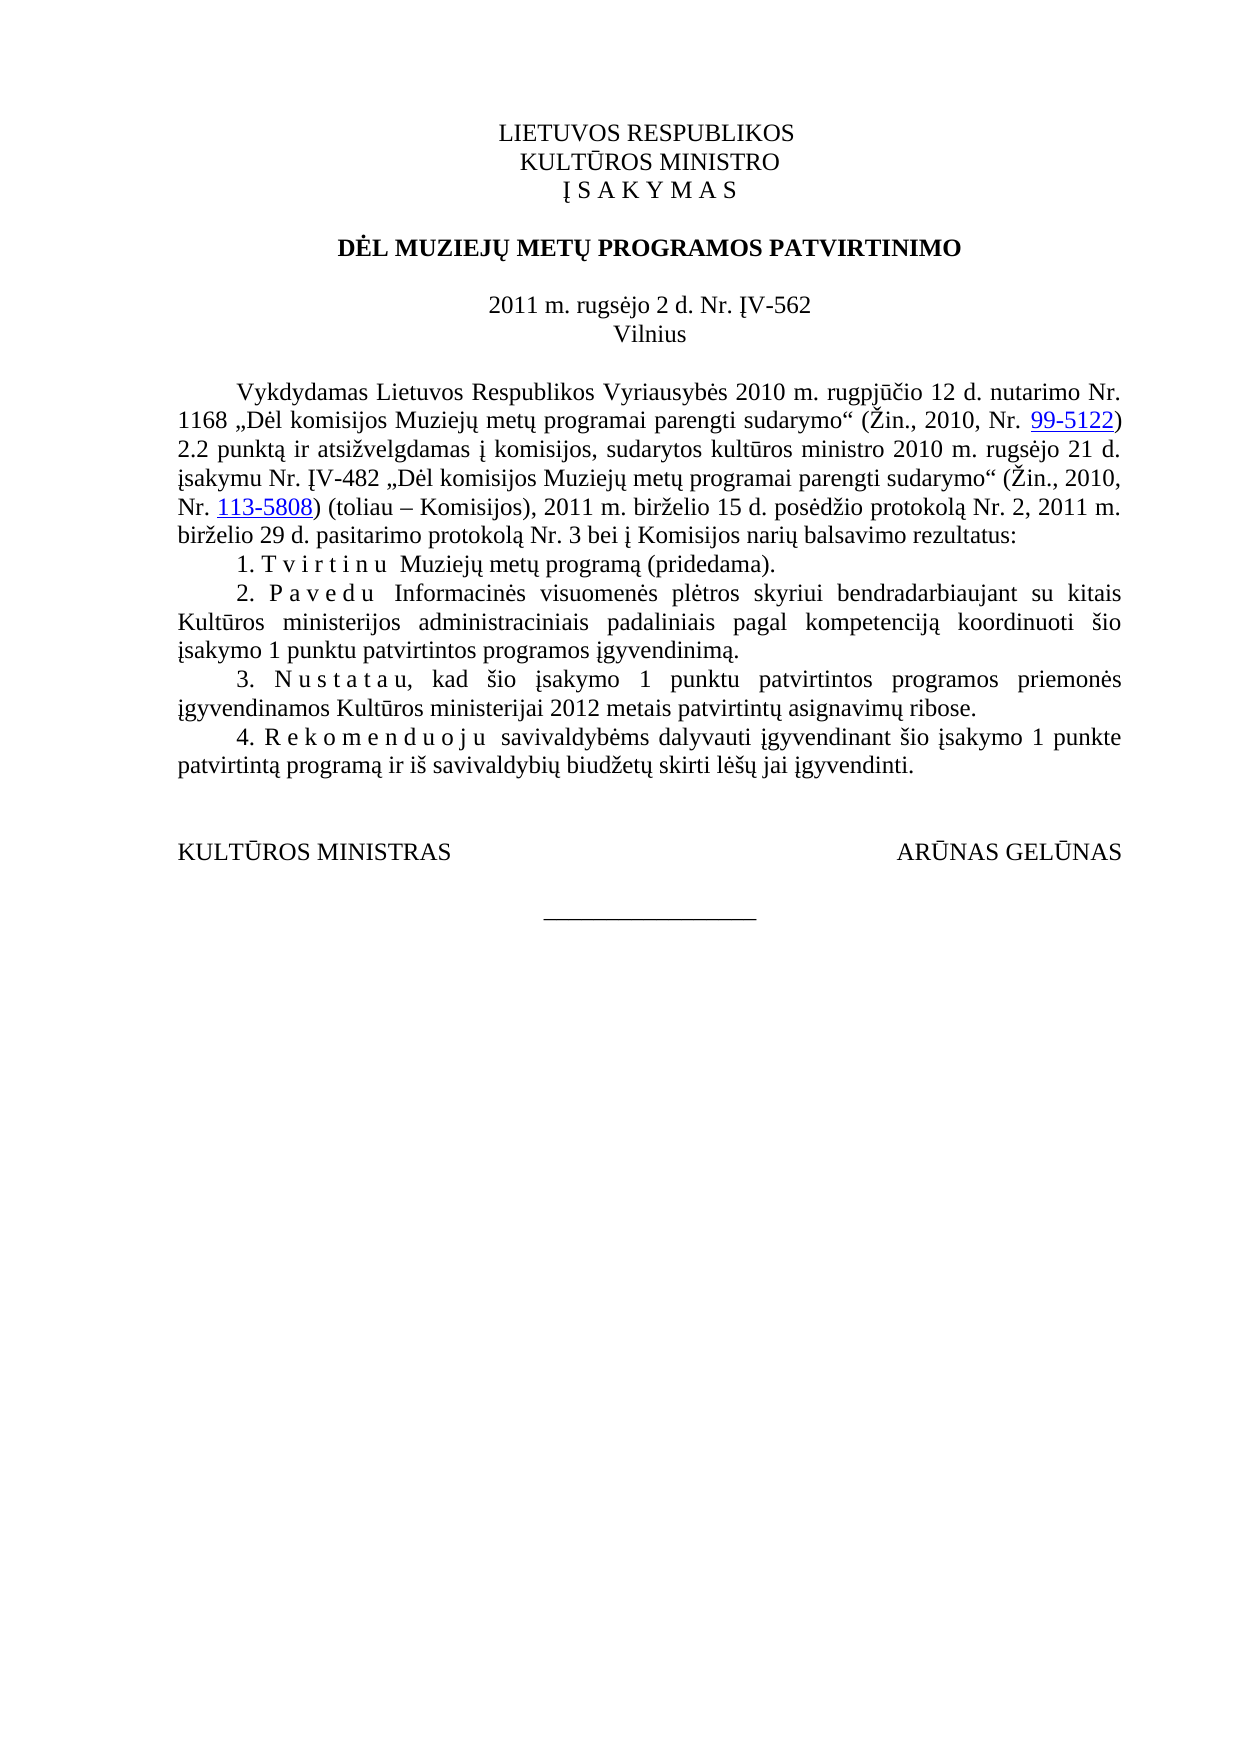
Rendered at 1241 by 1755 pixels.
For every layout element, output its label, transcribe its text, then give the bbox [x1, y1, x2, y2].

text LIETUVOS RESPUBLIKOS [177, 118, 1122, 147]
text Vykdydamas Lietuvos Respublikos Vyriausybės 2010 m. rugpjūčio 12 d. nutarimo Nr. 1168 „Dėl komisijos Muziejų metų programai parengti sudarymo“ (Žin., 2010, Nr. 99-5122) 2.2 punktą ir atsižvelgdamas į komisijos, sudarytos kultūros ministro 2010 m. rugsėjo 21 d. įsakymu Nr. ĮV-482 „Dėl komisijos Muziejų metų programai parengti sudarymo“ (Žin., 2010, Nr. 113-5808) (toliau – Komisijos), 2011 m. birželio 15 d. posėdžio protokolą Nr. 2, 2011 m. birželio 29 d. pasitarimo protokolą Nr. 3 bei į Komisijos narių balsavimo rezultatus: [177, 377, 1122, 549]
text _________________ [177, 894, 1122, 923]
text 2. Pavedu Informacinės visuomenės plėtros skyriui bendradarbiaujant su kitais Kultūros ministerijos administraciniais padaliniais pagal kompetenciją koordinuoti šio įsakymo 1 punktu patvirtintos programos įgyvendinimą. [177, 578, 1122, 664]
text 1. Tvirtinu Muziejų metų programą (pridedama). [177, 549, 1122, 578]
text 3. Nustatau, kad šio įsakymo 1 punktu patvirtintos programos priemonės įgyvendinamos Kultūros ministerijai 2012 metais patvirtintų asignavimų ribose. [177, 664, 1122, 722]
text 4. Rekomenduoju savivaldybėms dalyvauti įgyvendinant šio įsakymo 1 punkte patvirtintą programą ir iš savivaldybių biudžetų skirti lėšų jai įgyvendinti. [177, 722, 1122, 779]
text KULTŪROS MINISTRO [177, 147, 1122, 176]
text Vilnius [177, 319, 1122, 348]
text Kultūros ministras Arūnas Gelūnas [177, 837, 1122, 866]
text 2011 m. rugsėjo 2 d. Nr. ĮV-562 [177, 291, 1122, 319]
text DĖL MUZIEJŲ METŲ PROGRAMOS PATVIRTINIMO [177, 233, 1122, 262]
text ĮSAKYMAS [177, 176, 1122, 204]
